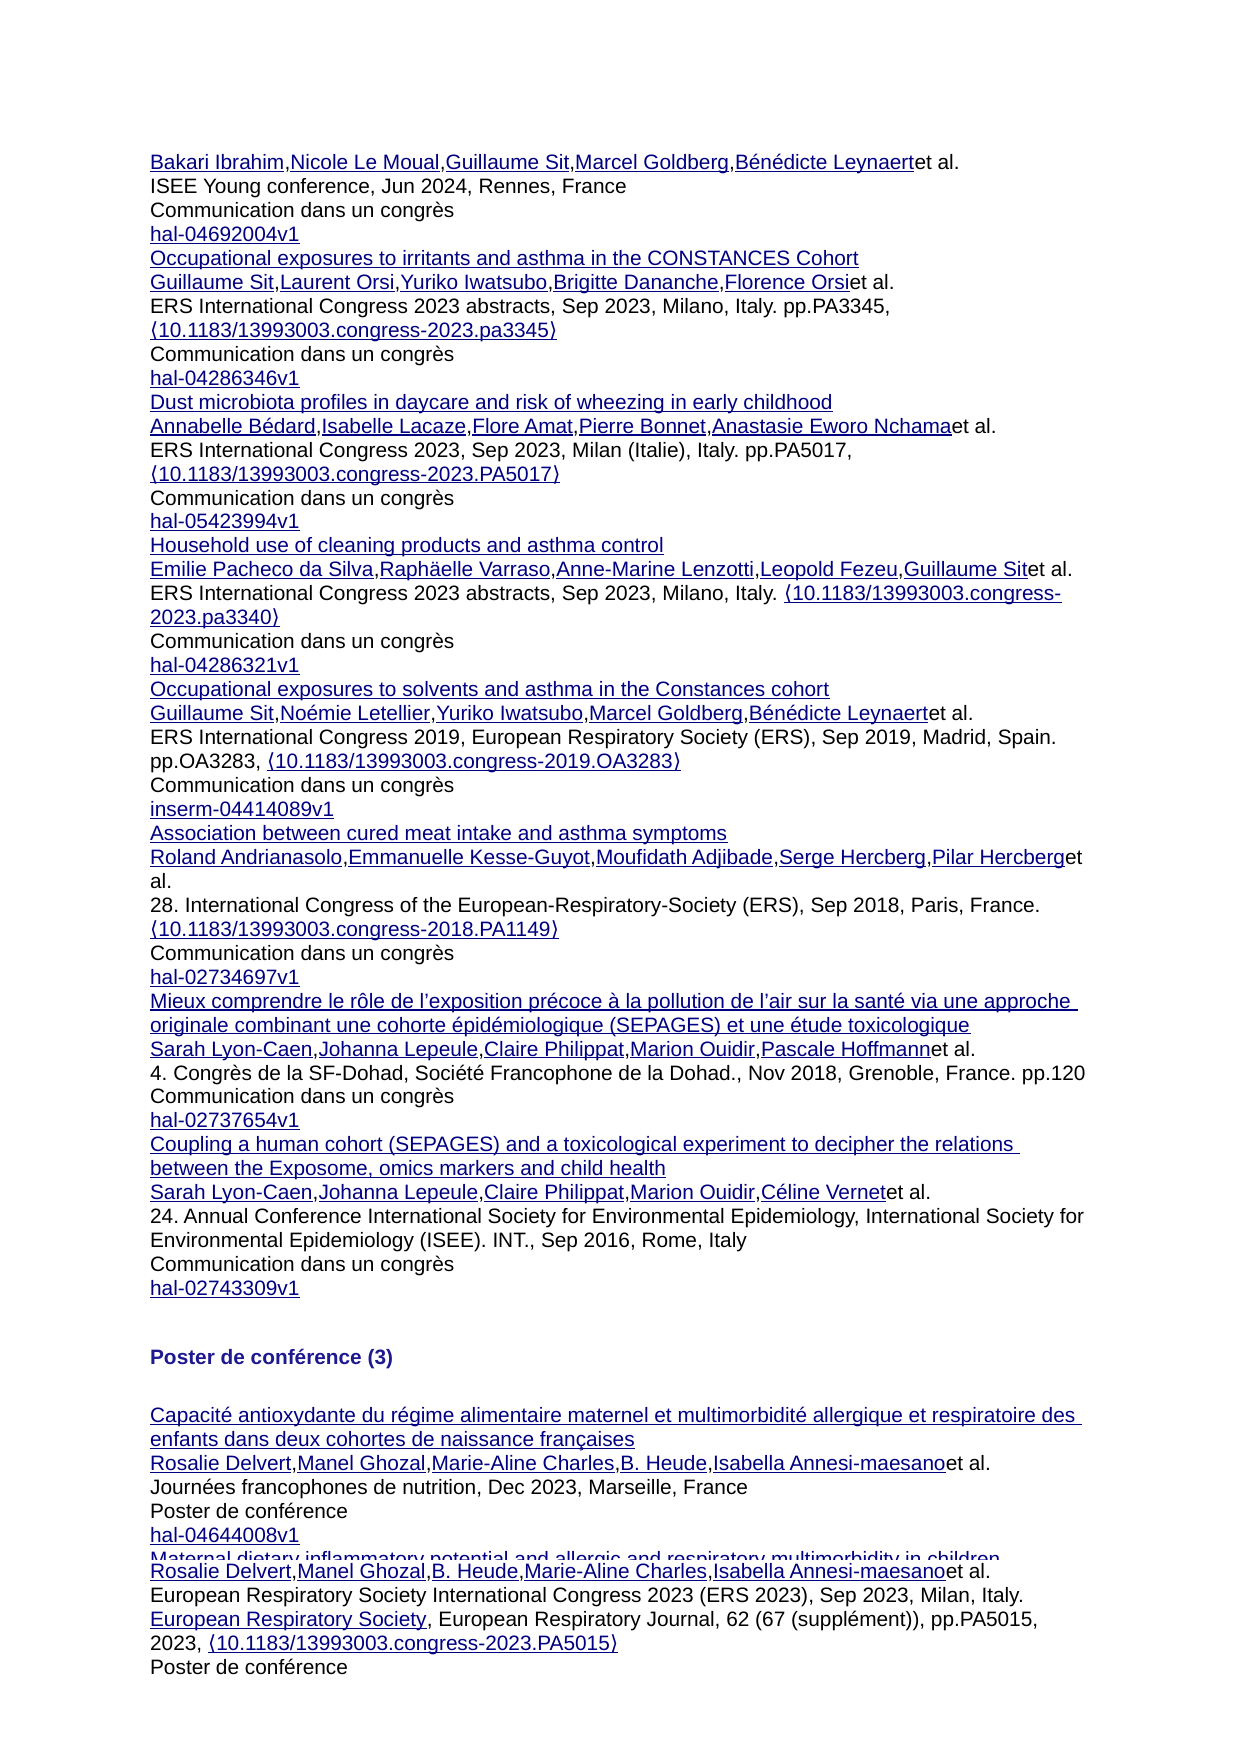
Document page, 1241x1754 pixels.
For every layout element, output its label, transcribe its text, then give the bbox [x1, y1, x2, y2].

table_header Capacité antioxydante du régime alimentaire maternel et multimorbidité allergique et respiratoire des enfants dans deux cohortes de naissance françaises Rosalie Delvert,Manel Ghozal,Marie-Aline Charles,B. Heude,Isabella Annesi‐maesanoet al. Journées francophones de nutrition, Dec 2023, Marseille, France Poster de conférence hal-04644008v1 [150, 1403, 1090, 1547]
table_cell Bakari Ibrahim,Nicole Le Moual,Guillaume Sit,Marcel Goldberg,Bénédicte Leynaertet al. ISEE Young conference, Jun 2024, Rennes, France Communication dans un congrès hal-04692004v1 [150, 150, 1090, 246]
table_cell Maternal dietary inflammatory potential and allergic and respiratory multimorbidity in children Rosalie Delvert,Manel Ghozal,B. Heude,Marie-Aline Charles,Isabella Annesi‐maesanoet al. European Respiratory Society International Congress 2023 (ERS 2023), Sep 2023, Milan, Italy. European Respiratory Society, European Respiratory Journal, 62 (67 (supplément)), pp.PA5015, 2023, ⟨10.1183/13993003.congress-2023.PA5015⟩ Poster de conférence [150, 1547, 1090, 1679]
table_cell Household use of cleaning products and asthma control Emilie Pacheco da Silva,Raphäelle Varraso,Anne-Marine Lenzotti,Leopold Fezeu,Guillaume Sitet al. ERS International Congress 2023 abstracts, Sep 2023, Milano, Italy. ⟨10.1183/13993003.congress-2023.pa3340⟩ Communication dans un congrès hal-04286321v1 [150, 533, 1090, 677]
table_cell Occupational exposures to irritants and asthma in the CONSTANCES Cohort Guillaume Sit,Laurent Orsi,Yuriko Iwatsubo,Brigitte Dananche,Florence Orsiet al. ERS International Congress 2023 abstracts, Sep 2023, Milano, Italy. pp.PA3345, ⟨10.1183/13993003.congress-2023.pa3345⟩ Communication dans un congrès hal-04286346v1 [150, 246, 1090, 389]
table_cell Coupling a human cohort (SEPAGES) and a toxicological experiment to decipher the relations between the Exposome, omics markers and child health Sarah Lyon-Caen,Johanna Lepeule,Claire Philippat,Marion Ouidir,Céline Vernetet al. 24. Annual Conference International Society for Environmental Epidemiology, International Society for Environmental Epidemiology (ISEE). INT., Sep 2016, Rome, Italy Communication dans un congrès hal-02743309v1 [150, 1132, 1090, 1300]
subtitle Poster de conférence (3) [150, 1345, 1090, 1369]
table_cell Association between cured meat intake and asthma symptoms Roland Andrianasolo,Emmanuelle Kesse-Guyot,Moufidath Adjibade,Serge Hercberg,Pilar Hercberget al. 28. International Congress of the European-Respiratory-Society (ERS), Sep 2018, Paris, France. ⟨10.1183/13993003.congress-2018.PA1149⟩ Communication dans un congrès hal-02734697v1 [150, 821, 1090, 988]
table_cell Occupational exposures to solvents and asthma in the Constances cohort Guillaume Sit,Noémie Letellier,Yuriko Iwatsubo,Marcel Goldberg,Bénédicte Leynaertet al. ERS International Congress 2019, European Respiratory Society (ERS), Sep 2019, Madrid, Spain. pp.OA3283, ⟨10.1183/13993003.congress-2019.OA3283⟩ Communication dans un congrès inserm-04414089v1 [150, 677, 1090, 821]
table_cell Dust microbiota profiles in daycare and risk of wheezing in early childhood Annabelle Bédard,Isabelle Lacaze,Flore Amat,Pierre Bonnet,Anastasie Eworo Nchamaet al. ERS International Congress 2023, Sep 2023, Milan (Italie), Italy. pp.PA5017, ⟨10.1183/13993003.congress-2023.PA5017⟩ Communication dans un congrès hal-05423994v1 [150, 390, 1090, 533]
table_cell Mieux comprendre le rôle de l’exposition précoce à la pollution de l’air sur la santé via une approche originale combinant une cohorte épidémiologique (SEPAGES) et une étude toxicologique Sarah Lyon-Caen,Johanna Lepeule,Claire Philippat,Marion Ouidir,Pascale Hoffmannet al. 4. Congrès de la SF-Dohad, Société Francophone de la Dohad., Nov 2018, Grenoble, France. pp.120 Communication dans un congrès hal-02737654v1 [150, 989, 1090, 1132]
